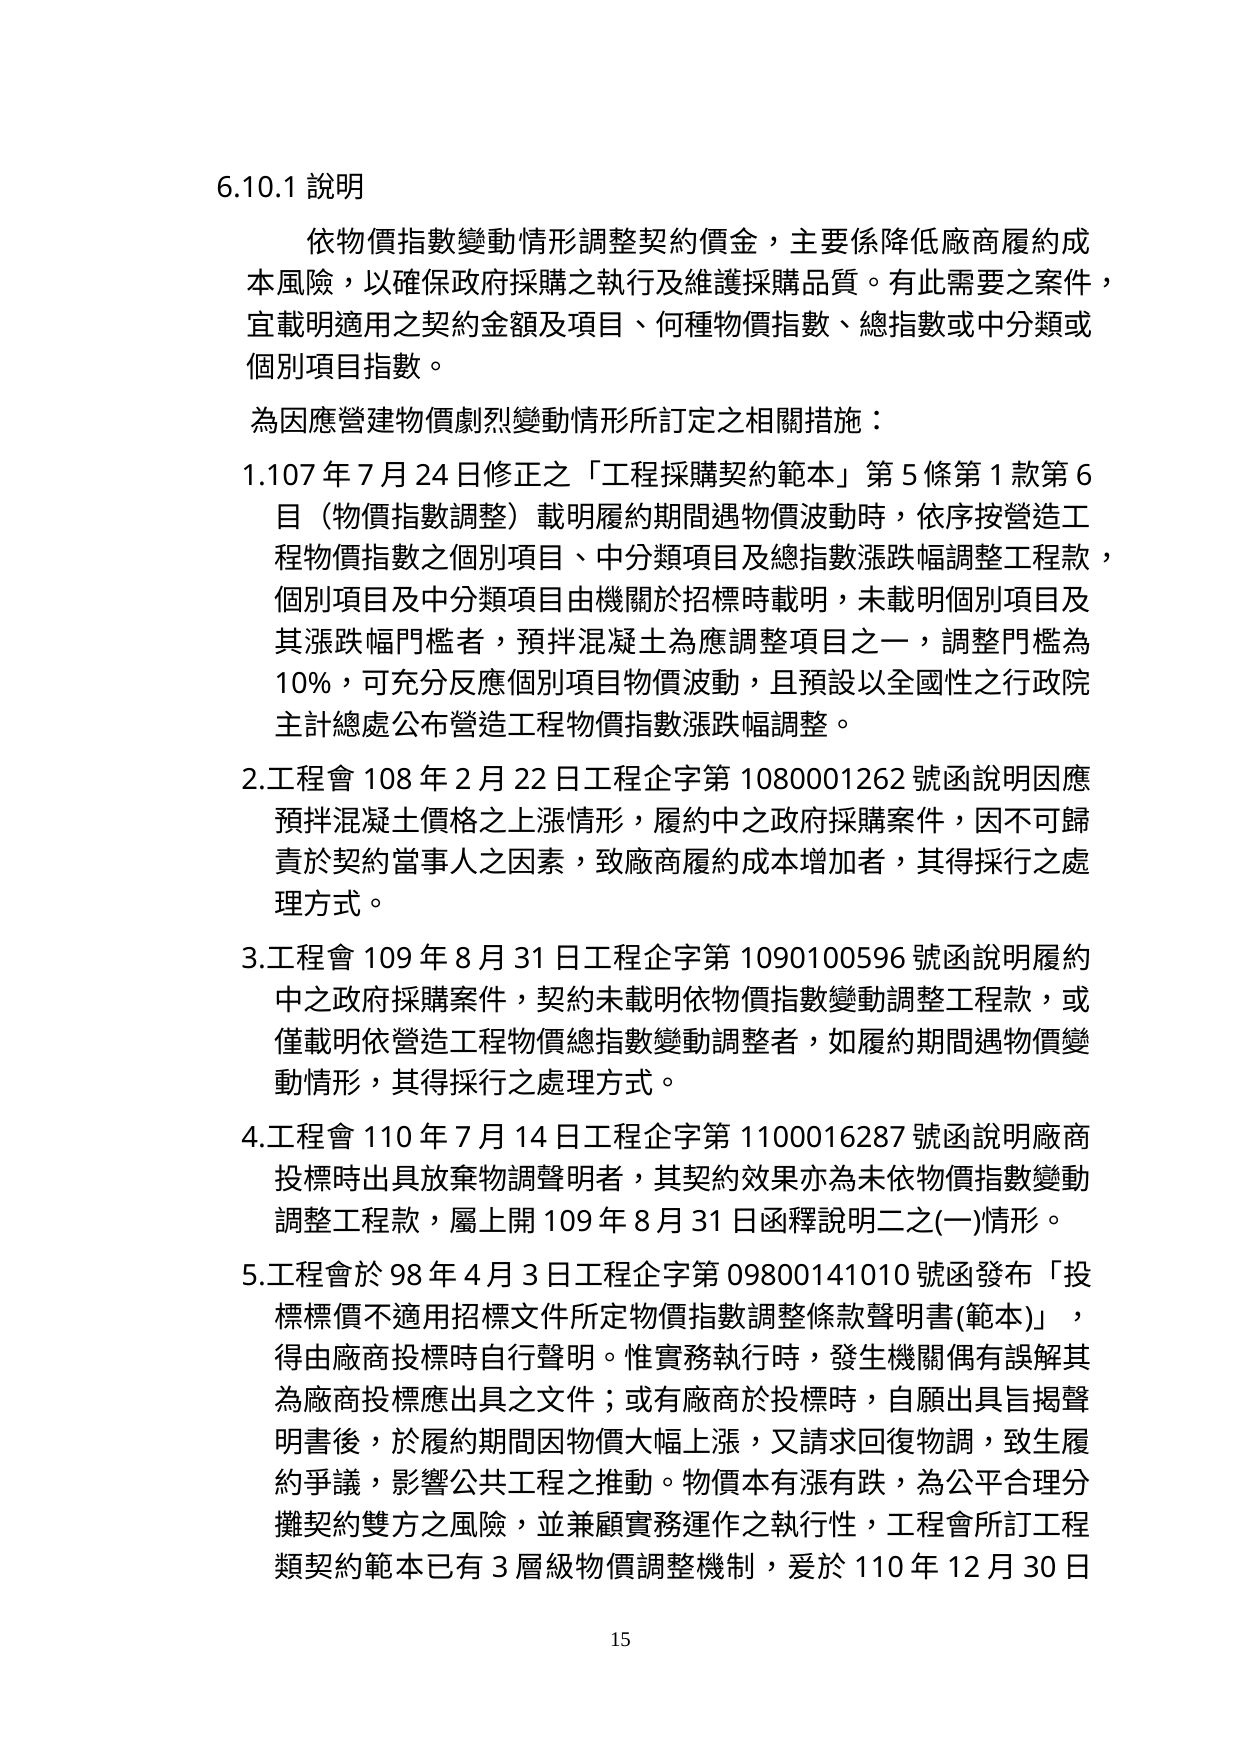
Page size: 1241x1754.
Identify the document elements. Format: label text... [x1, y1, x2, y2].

text 4.工程會110年7月14日工程企字第1100016287號函說明廠商投標時出具放棄物調聲明者，其契約效果亦為未依物價指數變動調整工程款，屬上開109年8月31日函釋說明二之(一)情形。 [241, 1114, 1092, 1239]
text 1.107年7月24日修正之「工程採購契約範本」第5條第1款第6目（物價指數調整）載明履約期間遇物價波動時，依序按營造工程物價指數之個別項目、中分類項目及總指數漲跌幅調整工程款，個別項目及中分類項目由機關於招標時載明，未載明個別項目及其漲跌幅門檻者，預拌混凝土為應調整項目之一，調整門檻為10%，可充分反應個別項目物價波動，且預設以全國性之行政院主計總處公布營造工程物價指數漲跌幅調整。 [241, 452, 1092, 744]
text 2.工程會108年2月22日工程企字第1080001262號函說明因應預拌混凝土價格之上漲情形，履約中之政府採購案件，因不可歸責於契約當事人之因素，致廠商履約成本增加者，其得採行之處理方式。 [241, 756, 1092, 923]
text 6.10.1 說明 [216, 164, 1092, 206]
text 5.工程會於98年4月3日工程企字第09800141010號函發布「投標標價不適用招標文件所定物價指數調整條款聲明書(範本)」，得由廠商投標時自行聲明。惟實務執行時，發生機關偶有誤解其為廠商投標應出具之文件；或有廠商於投標時，自願出具旨揭聲明書後，於履約期間因物價大幅上漲，又請求回復物調，致生履約爭議，影響公共工程之推動。物價本有漲有跌，為公平合理分攤契約雙方之風險，並兼顧實務運作之執行性，工程會所訂工程類契約範本已有3層級物價調整機制，爰於110年12月30日 [241, 1252, 1092, 1585]
text 為因應營建物價劇烈變動情形所訂定之相關措施： [148, 398, 1092, 439]
text 3.工程會109年8月31日工程企字第1090100596號函說明履約中之政府採購案件，契約未載明依物價指數變動調整工程款，或僅載明依營造工程物價總指數變動調整者，如履約期間遇物價變動情形，其得採行之處理方式。 [241, 935, 1092, 1102]
text 依物價指數變動情形調整契約價金，主要係降低廠商履約成本風險，以確保政府採購之執行及維護採購品質。有此需要之案件，宜載明適用之契約金額及項目、何種物價指數、總指數或中分類或個別項目指數。 [247, 219, 1092, 385]
